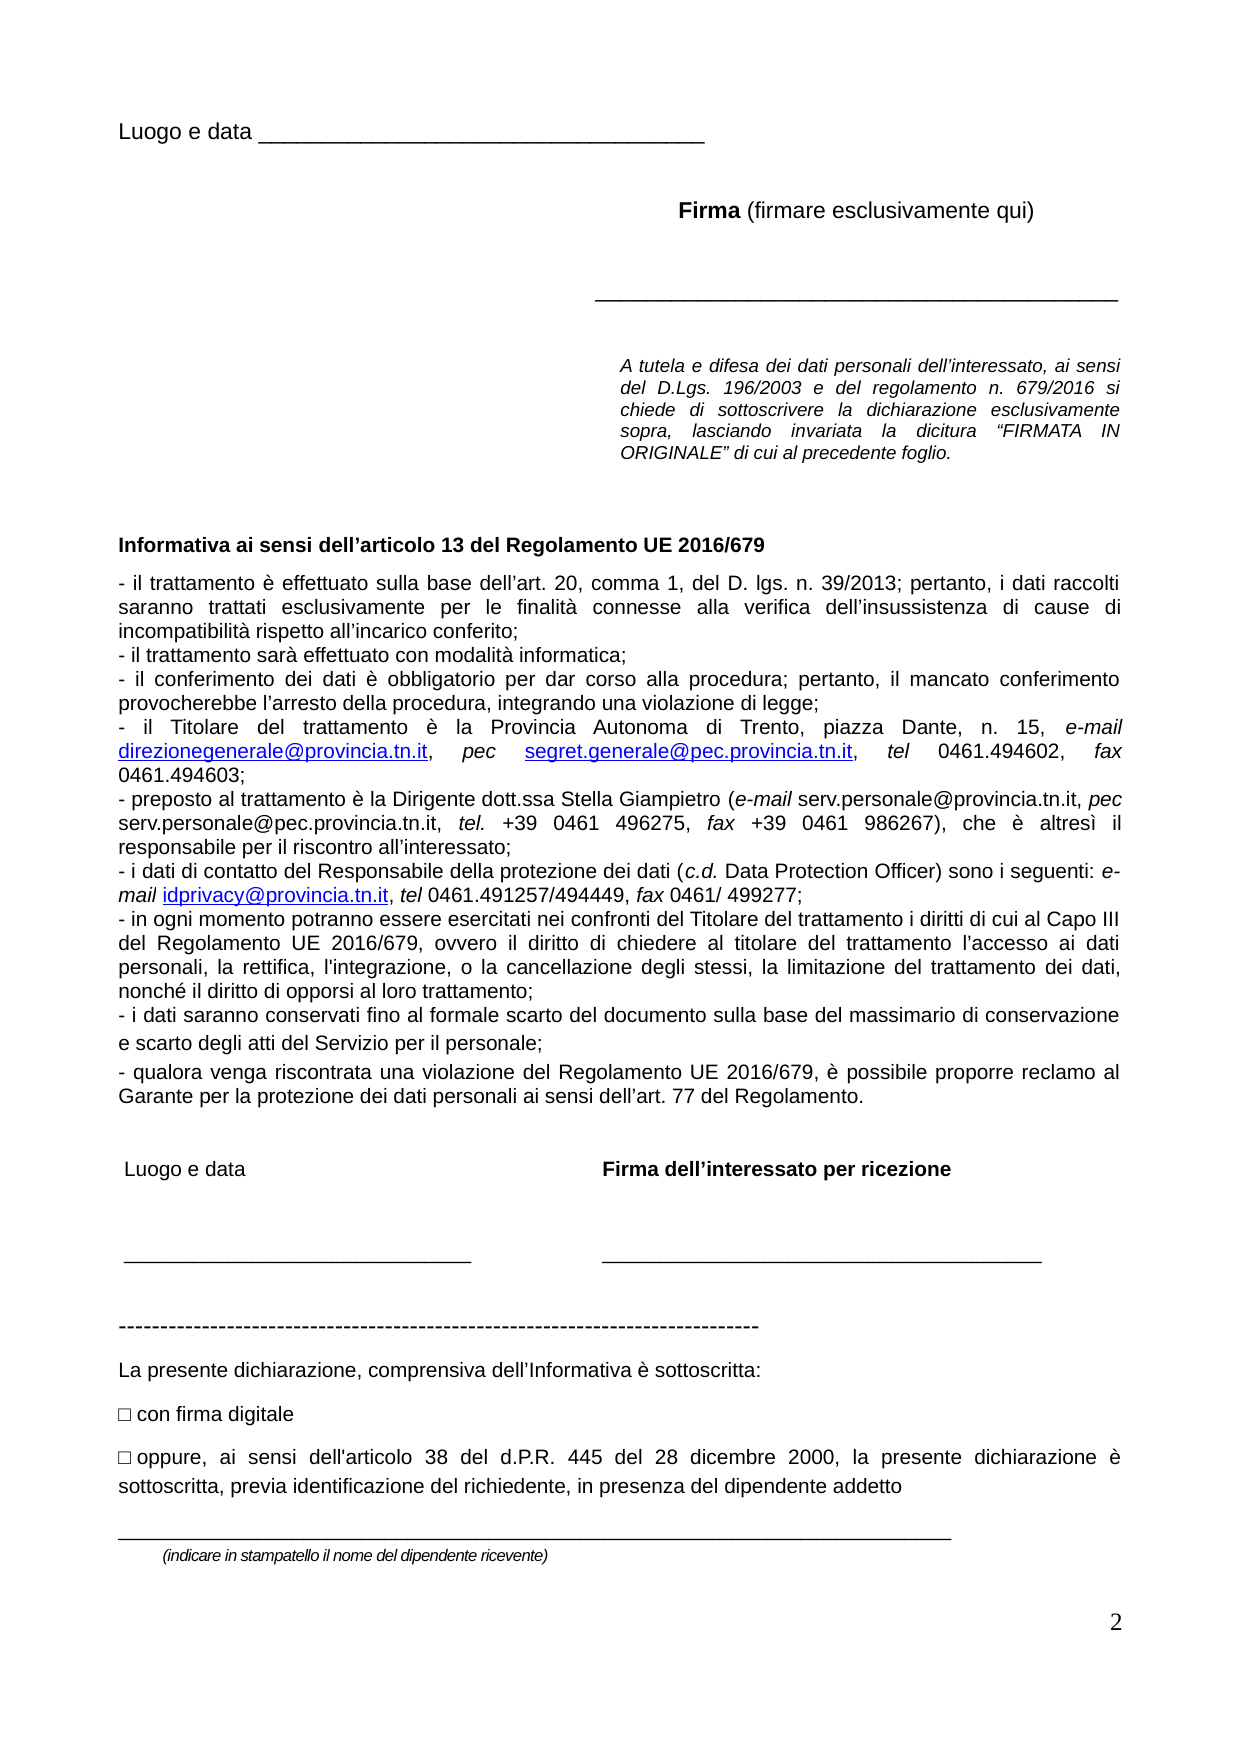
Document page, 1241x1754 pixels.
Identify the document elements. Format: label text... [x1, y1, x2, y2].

table_cell ______________________________________ [596, 1187, 1123, 1270]
text (indicare in stampatello il nome del dipendente ricevente) [162, 1546, 1122, 1565]
text - qualora venga riscontrata una violazione del Regolamento UE 2016/679, è possibile proporre reclamo al Garante per la protezione dei dati personali ai sensi dell’art. 77 del Regolamento. [118, 1060, 1122, 1108]
text - il trattamento sarà effettuato con modalità informatica; [118, 643, 1122, 667]
text Luogo e data ___________________________________ [118, 118, 1122, 144]
text - in ogni momento potranno essere esercitati nei confronti del Titolare del trattamento i diritti di cui al Capo III del Regolamento UE 2016/679, ovvero il diritto di chiedere al titolare del trattamento l’accesso ai dati personali, la rettifica, l'integrazione, o la cancellazione degli stessi, la limitazione del trattamento dei dati, nonché il diritto di opporsi al loro trattamento; [118, 907, 1122, 1002]
table_header Firma dell’interessato per ricezione [596, 1151, 1123, 1187]
table_header Luogo e data [118, 1151, 596, 1187]
text La presente dichiarazione, comprensiva dell’Informativa è sottoscritta: [118, 1358, 1122, 1382]
text Informativa ai sensi dell’articolo 13 del Regolamento UE 2016/679 [118, 533, 1122, 557]
text □ oppure, ai sensi dell'articolo 38 del d.P.R. 445 del 28 dicembre 2000, la presente dichiarazione è sottoscritta, previa identificazione del richiedente, in presenza del dipendente addetto [118, 1445, 1122, 1497]
text □ con firma digitale [118, 1401, 1122, 1425]
text A tutela e difesa dei dati personali dell’interessato, ai sensi del D.Lgs. 196/2003 e del regolamento n. 679/2016 si chiede di sottoscrivere la dichiarazione esclusivamente sopra, lasciando invariata la dicitura “FIRMATA IN ORIGINALE” di cui al precedente foglio. [620, 355, 1122, 463]
table_cell ______________________________ [118, 1187, 596, 1270]
text - i dati di contatto del Responsabile della protezione dei dati (c.d. Data Protection Officer) sono i seguenti: e-mail idprivacy@provincia.tn.it, tel 0461.491257/494449, fax 0461/ 499277; [118, 859, 1122, 907]
text - i dati saranno conservati fino al formale scarto del documento sulla base del massimario di conservazione e scarto degli atti del Servizio per il personale; [118, 1002, 1122, 1055]
text - il trattamento è effettuato sulla base dell’art. 20, comma 1, del D. lgs. n. 39/2013; pertanto, i dati raccolti saranno trattati esclusivamente per le finalità connesse alla verifica dell’insussistenza di cause di incompatibilità rispetto all’incarico conferito; [118, 571, 1122, 643]
text Firma (firmare esclusivamente qui) [591, 197, 1122, 223]
text ________________________________________________________________________ [118, 1517, 1122, 1541]
text - il Titolare del trattamento è la Provincia Autonoma di Trento, piazza Dante, n. 15, e-mail direzionegenerale@provincia.tn.it, pec segret.generale@pec.provincia.tn.it, tel 0461.494602, fax 0461.494603; [118, 715, 1122, 787]
text - il conferimento dei dati è obbligatorio per dar corso alla procedura; pertanto, il mancato conferimento provocherebbe l’arresto della procedura, integrando una violazione di legge; [118, 667, 1122, 715]
text _________________________________________ [591, 276, 1122, 303]
text - preposto al trattamento è la Dirigente dott.ssa Stella Giampietro (e-mail serv.personale@provincia.tn.it, pec serv.personale@pec.provincia.tn.it, tel. +39 0461 496275, fax +39 0461 986267), che è altresì il responsabile per il riscontro all’interessato; [118, 787, 1122, 859]
text ----------------------------------------------------------------------------- [118, 1311, 1122, 1340]
